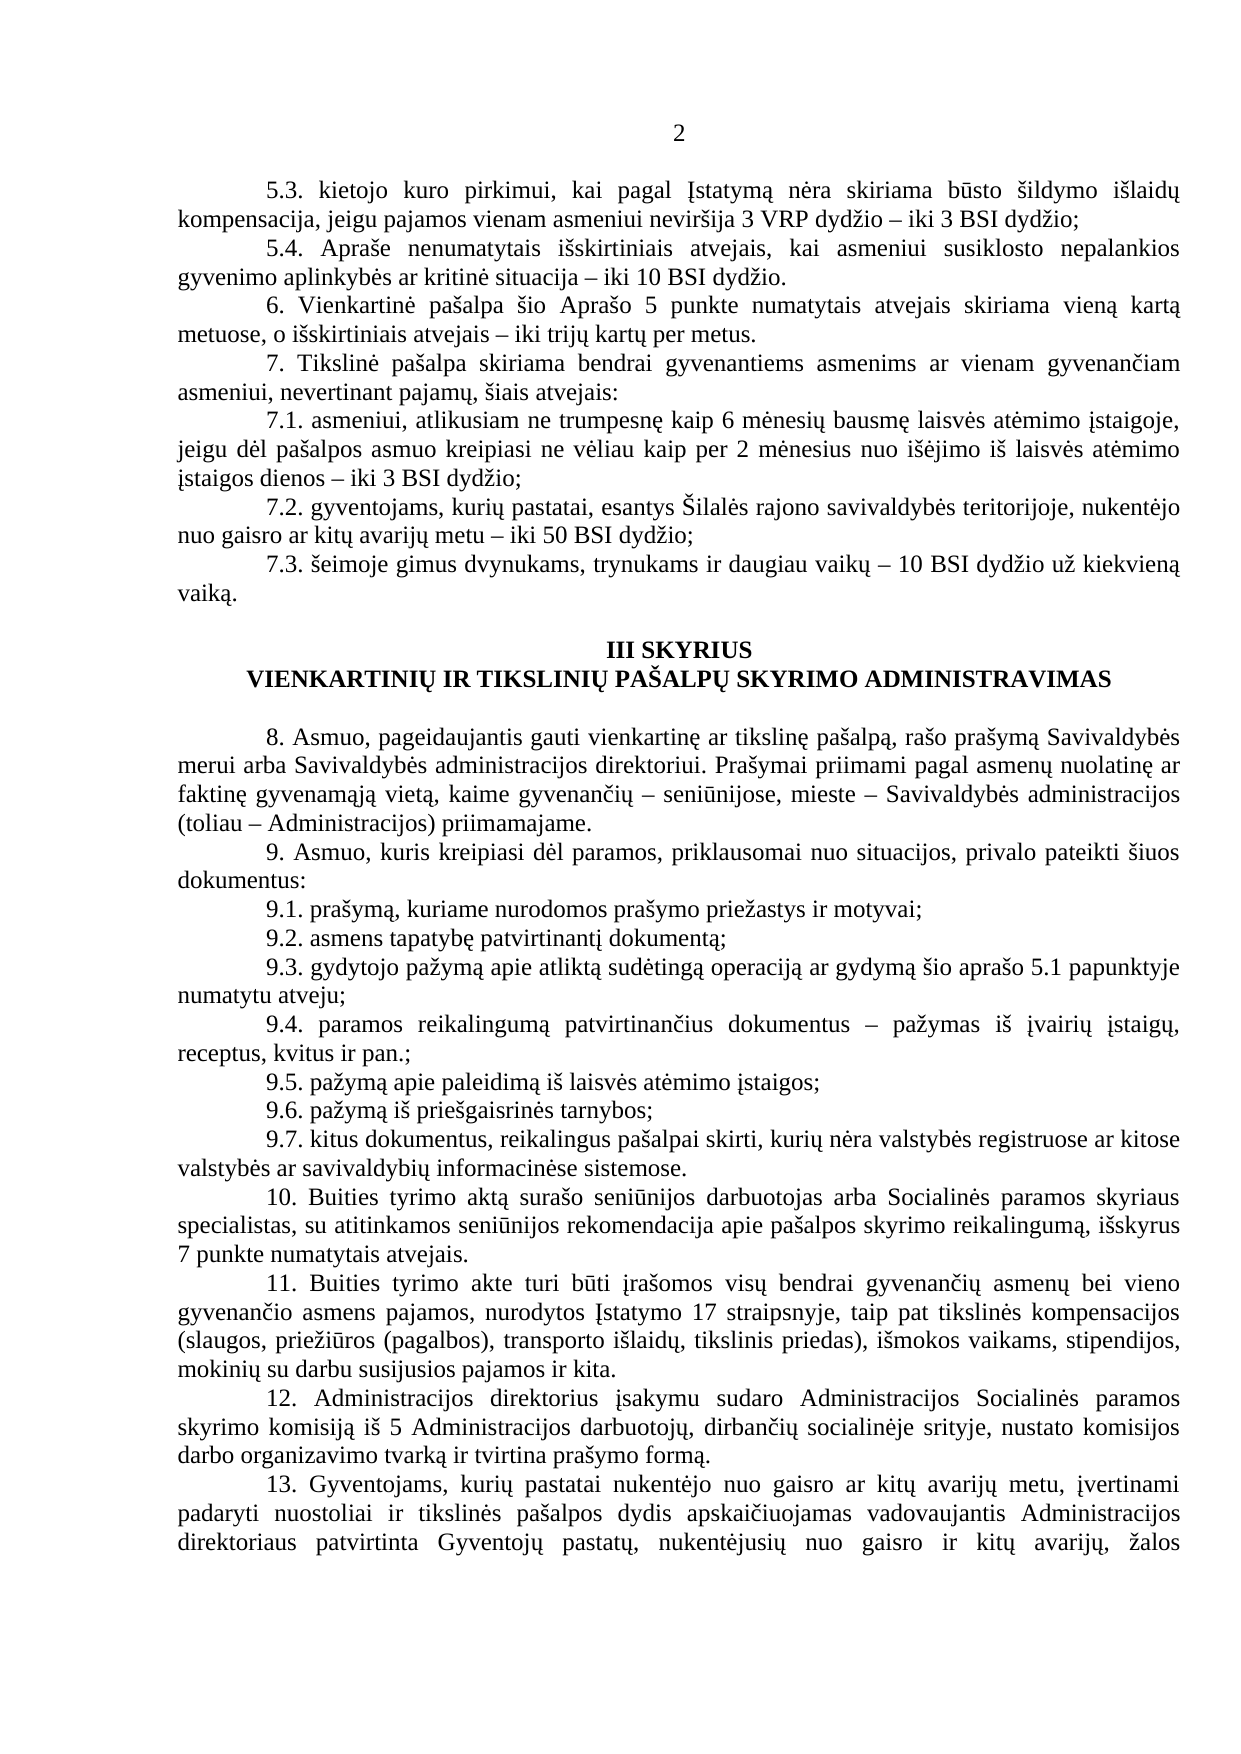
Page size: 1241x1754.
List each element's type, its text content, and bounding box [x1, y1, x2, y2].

text 9.2. asmens tapatybę patvirtinantį dokumentą; [177, 923, 1181, 952]
text 9. Asmuo, kuris kreipiasi dėl paramos, priklausomai nuo situacijos, privalo pateikti šiuos dokumentus: [177, 837, 1181, 894]
text 7.3. šeimoje gimus dvynukams, trynukams ir daugiau vaikų – 10 BSI dydžio už kiekvieną vaiką. [177, 549, 1181, 607]
text 9.5. pažymą apie paleidimą iš laisvės atėmimo įstaigos; [177, 1067, 1181, 1096]
text III SKYRIUS [177, 636, 1181, 664]
text 9.4. paramos reikalingumą patvirtinančius dokumentus – pažymas iš įvairių įstaigų, receptus, kvitus ir pan.; [177, 1009, 1181, 1067]
text 7.1. asmeniui, atlikusiam ne trumpesnę kaip 6 mėnesių bausmę laisvės atėmimo įstaigoje, jeigu dėl pašalpos asmuo kreipiasi ne vėliau kaip per 2 mėnesius nuo išėjimo iš laisvės atėmimo įstaigos dienos – iki 3 BSI dydžio; [177, 406, 1181, 492]
text VIENKARTINIŲ IR TIKSLINIŲ PAŠALPŲ SKYRIMO ADMINISTRAVIMAS [177, 664, 1181, 693]
text 7.2. gyventojams, kurių pastatai, esantys Šilalės rajono savivaldybės teritorijoje, nukentėjo nuo gaisro ar kitų avarijų metu – iki 50 BSI dydžio; [177, 492, 1181, 549]
text 10. Buities tyrimo aktą surašo seniūnijos darbuotojas arba Socialinės paramos skyriaus specialistas, su atitinkamos seniūnijos rekomendacija apie pašalpos skyrimo reikalingumą, išskyrus 7 punkte numatytais atvejais. [177, 1182, 1181, 1268]
text 5.3. kietojo kuro pirkimui, kai pagal Įstatymą nėra skiriama būsto šildymo išlaidų kompensacija, jeigu pajamos vienam asmeniui neviršija 3 VRP dydžio – iki 3 BSI dydžio; [177, 176, 1181, 233]
text 9.7. kitus dokumentus, reikalingus pašalpai skirti, kurių nėra valstybės registruose ar kitose valstybės ar savivaldybių informacinėse sistemose. [177, 1124, 1181, 1182]
text 7. Tikslinė pašalpa skiriama bendrai gyvenantiems asmenims ar vienam gyvenančiam asmeniui, nevertinant pajamų, šiais atvejais: [177, 348, 1181, 406]
text 9.6. pažymą iš priešgaisrinės tarnybos; [177, 1096, 1181, 1124]
text 13. Gyventojams, kurių pastatai nukentėjo nuo gaisro ar kitų avarijų metu, įvertinami padaryti nuostoliai ir tikslinės pašalpos dydis apskaičiuojamas vadovaujantis Administracijos direktoriaus patvirtinta Gyventojų pastatų, nukentėjusių nuo gaisro ir kitų avarijų, žalos [177, 1469, 1181, 1556]
text 11. Buities tyrimo akte turi būti įrašomos visų bendrai gyvenančių asmenų bei vieno gyvenančio asmens pajamos, nurodytos Įstatymo 17 straipsnyje, taip pat tikslinės kompensacijos (slaugos, priežiūros (pagalbos), transporto išlaidų, tikslinis priedas), išmokos vaikams, stipendijos, mokinių su darbu susijusios pajamos ir kita. [177, 1268, 1181, 1383]
text 5.4. Apraše nenumatytais išskirtiniais atvejais, kai asmeniui susiklosto nepalankios gyvenimo aplinkybės ar kritinė situacija – iki 10 BSI dydžio. [177, 233, 1181, 291]
text 12. Administracijos direktorius įsakymu sudaro Administracijos Socialinės paramos skyrimo komisiją iš 5 Administracijos darbuotojų, dirbančių socialinėje srityje, nustato komisijos darbo organizavimo tvarką ir tvirtina prašymo formą. [177, 1383, 1181, 1469]
text 8. Asmuo, pageidaujantis gauti vienkartinę ar tikslinę pašalpą, rašo prašymą Savivaldybės merui arba Savivaldybės administracijos direktoriui. Prašymai priimami pagal asmenų nuolatinę ar faktinę gyvenamąją vietą, kaime gyvenančių – seniūnijose, mieste – Savivaldybės administracijos (toliau – Administracijos) priimamajame. [177, 722, 1181, 837]
text 9.1. prašymą, kuriame nurodomos prašymo priežastys ir motyvai; [177, 894, 1181, 923]
text 6. Vienkartinė pašalpa šio Aprašo 5 punkte numatytais atvejais skiriama vieną kartą metuose, o išskirtiniais atvejais – iki trijų kartų per metus. [177, 291, 1181, 348]
text 9.3. gydytojo pažymą apie atliktą sudėtingą operaciją ar gydymą šio aprašo 5.1 papunktyje numatytu atveju; [177, 952, 1181, 1009]
